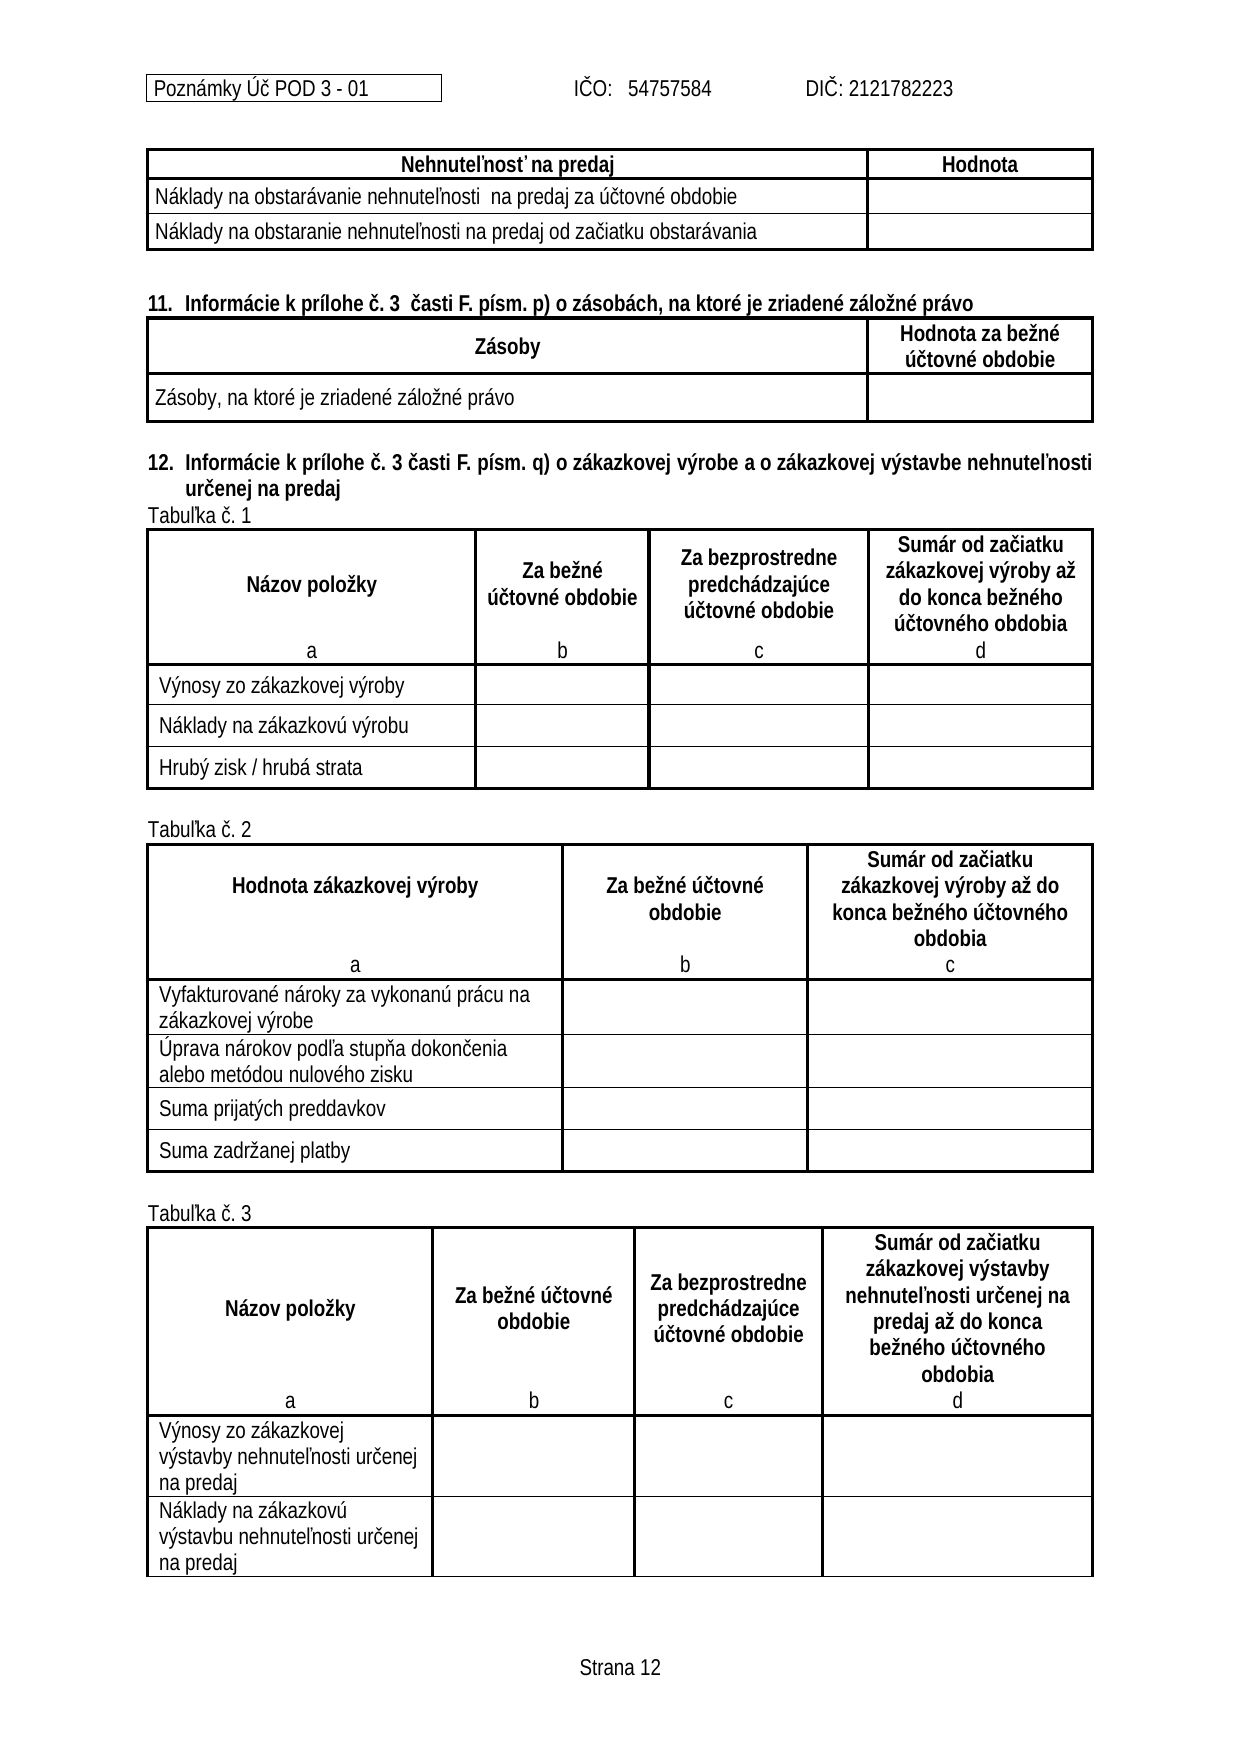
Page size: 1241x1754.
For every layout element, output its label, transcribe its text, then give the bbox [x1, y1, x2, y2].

table_cell [809, 1088, 1091, 1129]
table_header Hodnota zákazkovej výroby [149, 846, 561, 951]
table_cell Náklady na obstarávanie nehnuteľnosti na predaj za účtovné obdobie [149, 180, 866, 213]
table_cell [651, 666, 867, 704]
table_cell [434, 1417, 633, 1496]
table_header Nehnuteľnosť na predaj [149, 151, 866, 177]
table_header Názov položky [149, 531, 474, 637]
table_cell Náklady na zákazkovú výstavbu nehnuteľnosti určenej na predaj [149, 1497, 431, 1576]
table_header Za bežné účtovné obdobie [477, 531, 647, 637]
table_cell [477, 705, 647, 746]
table_cell Výnosy zo zákazkovej výroby [149, 666, 474, 704]
table_cell [477, 747, 647, 787]
table_header Hodnota za bežné účtovné obdobie [869, 320, 1091, 372]
table_cell [651, 747, 867, 787]
table_header Názov položky [149, 1229, 431, 1387]
table_header Za bežné účtovné obdobie [564, 846, 806, 951]
table_cell [564, 1035, 806, 1087]
table_cell Výnosy zo zákazkovej výstavby nehnuteľnosti určenej na predaj [149, 1417, 431, 1496]
table_cell Náklady na zákazkovú výrobu [149, 705, 474, 746]
table_cell b [564, 951, 806, 978]
table_cell c [651, 637, 867, 663]
table_cell [824, 1497, 1091, 1576]
table_cell Vyfakturované nároky za vykonanú prácu na zákazkovej výrobe [149, 981, 561, 1033]
table_cell c [636, 1387, 821, 1413]
table_cell d [824, 1387, 1091, 1413]
table_header Za bezprostredne predchádzajúce účtovné obdobie [651, 531, 867, 637]
table_cell d [870, 637, 1091, 663]
table_cell [564, 1088, 806, 1129]
table_cell c [809, 951, 1091, 978]
table_cell Úprava nárokov podľa stupňa dokončenia alebo metódou nulového zisku [149, 1035, 561, 1087]
table_header Zásoby [149, 320, 866, 372]
table_cell [809, 1130, 1091, 1170]
table_cell Zásoby, na ktoré je zriadené záložné právo [149, 375, 866, 419]
table_cell [564, 1130, 806, 1170]
table_cell [869, 180, 1091, 213]
table_cell a [149, 951, 561, 978]
table_cell [564, 981, 806, 1033]
table_cell b [434, 1387, 633, 1413]
title Informácie k prílohe č. 3 časti F. písm. p) o zásobách, na ktoré je zriadené záložné právo [148, 290, 1092, 316]
table_header Za bežné účtovné obdobie [434, 1229, 633, 1387]
table_cell [809, 981, 1091, 1033]
table_cell [870, 666, 1091, 704]
table_cell [636, 1417, 821, 1496]
table_cell Suma prijatých preddavkov [149, 1088, 561, 1129]
table_cell [651, 705, 867, 746]
text Tabuľka č. 3 [148, 1199, 1092, 1226]
table_header Sumár od začiatku zákazkovej výstavby nehnuteľnosti určenej na predaj až do konca bežného účtovného obdobia [824, 1229, 1091, 1387]
table_header Za bezprostredne predchádzajúce účtovné obdobie [636, 1229, 821, 1387]
table_cell [636, 1497, 821, 1576]
table_cell Náklady na obstaranie nehnuteľnosti na predaj od začiatku obstarávania [149, 214, 866, 248]
table_cell [870, 705, 1091, 746]
table_header Hodnota [869, 151, 1091, 177]
table_cell [870, 747, 1091, 787]
table_cell [869, 214, 1091, 248]
table_cell a [149, 637, 474, 663]
table_cell Suma zadržanej platby [149, 1130, 561, 1170]
table_cell [809, 1035, 1091, 1087]
table_header Sumár od začiatku zákazkovej výroby až do konca bežného účtovného obdobia [870, 531, 1091, 637]
table_cell a [149, 1387, 431, 1413]
table_cell [824, 1417, 1091, 1496]
title Informácie k prílohe č. 3 časti F. písm. q) o zákazkovej výrobe a o zákazkovej výstavbe nehnuteľnosti určenej na predaj [148, 449, 1092, 502]
text Tabuľka č. 2 [148, 816, 1092, 843]
table_cell Hrubý zisk / hrubá strata [149, 747, 474, 787]
table_cell [869, 375, 1091, 419]
text Tabuľka č. 1 [148, 502, 1092, 528]
table_cell [434, 1497, 633, 1576]
table_cell b [477, 637, 647, 663]
table_header Sumár od začiatku zákazkovej výroby až do konca bežného účtovného obdobia [809, 846, 1091, 951]
table_cell [477, 666, 647, 704]
